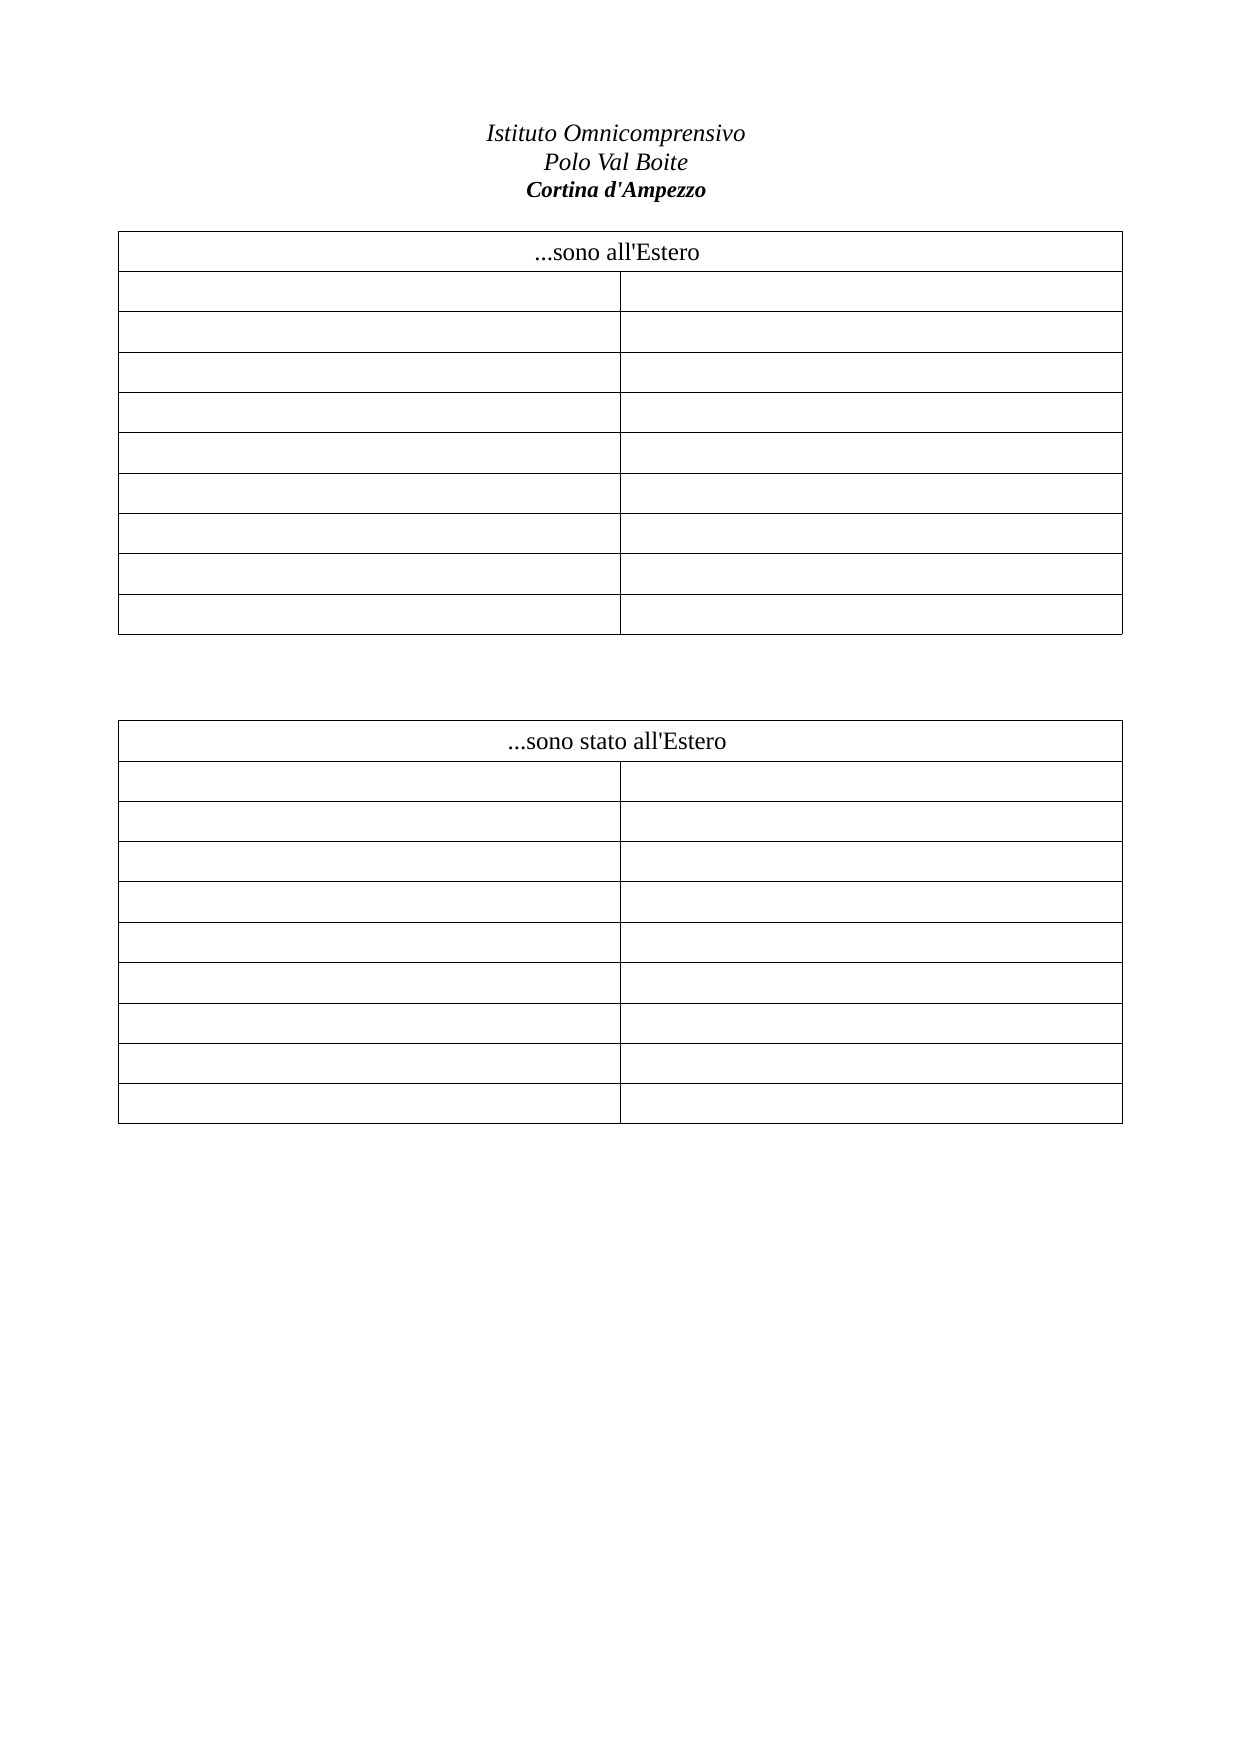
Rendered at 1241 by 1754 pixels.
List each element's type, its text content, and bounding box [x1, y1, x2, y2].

table_cell [119, 1084, 620, 1123]
table_header ...sono stato all'Estero [119, 721, 1122, 761]
table_cell [119, 802, 620, 841]
table_cell [621, 1004, 1122, 1043]
table_cell [621, 1044, 1122, 1083]
table_cell [621, 353, 1122, 392]
text Istituto Omnicomprensivo [118, 118, 1122, 147]
table_cell [621, 272, 1122, 311]
table_cell [621, 393, 1122, 432]
table_cell [621, 595, 1122, 634]
table_cell [621, 312, 1122, 352]
table_cell [119, 842, 620, 881]
table_cell [621, 474, 1122, 513]
table_cell [621, 762, 1122, 801]
table_cell [621, 1084, 1122, 1123]
text Polo Val Boite [118, 147, 1122, 176]
table_cell [119, 312, 620, 352]
table_cell [119, 474, 620, 513]
table_cell [119, 353, 620, 392]
table_cell [621, 923, 1122, 962]
table_header ...sono all'Estero [119, 232, 1122, 271]
table_cell [119, 554, 620, 593]
table_cell [119, 514, 620, 553]
table_cell [119, 963, 620, 1002]
table_cell [119, 1044, 620, 1083]
text Cortina d'Ampezzo [118, 176, 1122, 202]
table_cell [621, 842, 1122, 881]
table_cell [119, 923, 620, 962]
table_cell [621, 963, 1122, 1002]
table_cell [119, 1004, 620, 1043]
table_cell [621, 882, 1122, 922]
table_cell [621, 802, 1122, 841]
table_cell [621, 554, 1122, 593]
table_cell [119, 762, 620, 801]
table_cell [119, 393, 620, 432]
table_cell [621, 514, 1122, 553]
table_cell [119, 595, 620, 634]
table_cell [119, 272, 620, 311]
table_cell [119, 433, 620, 473]
table_cell [119, 882, 620, 922]
table_cell [621, 433, 1122, 473]
